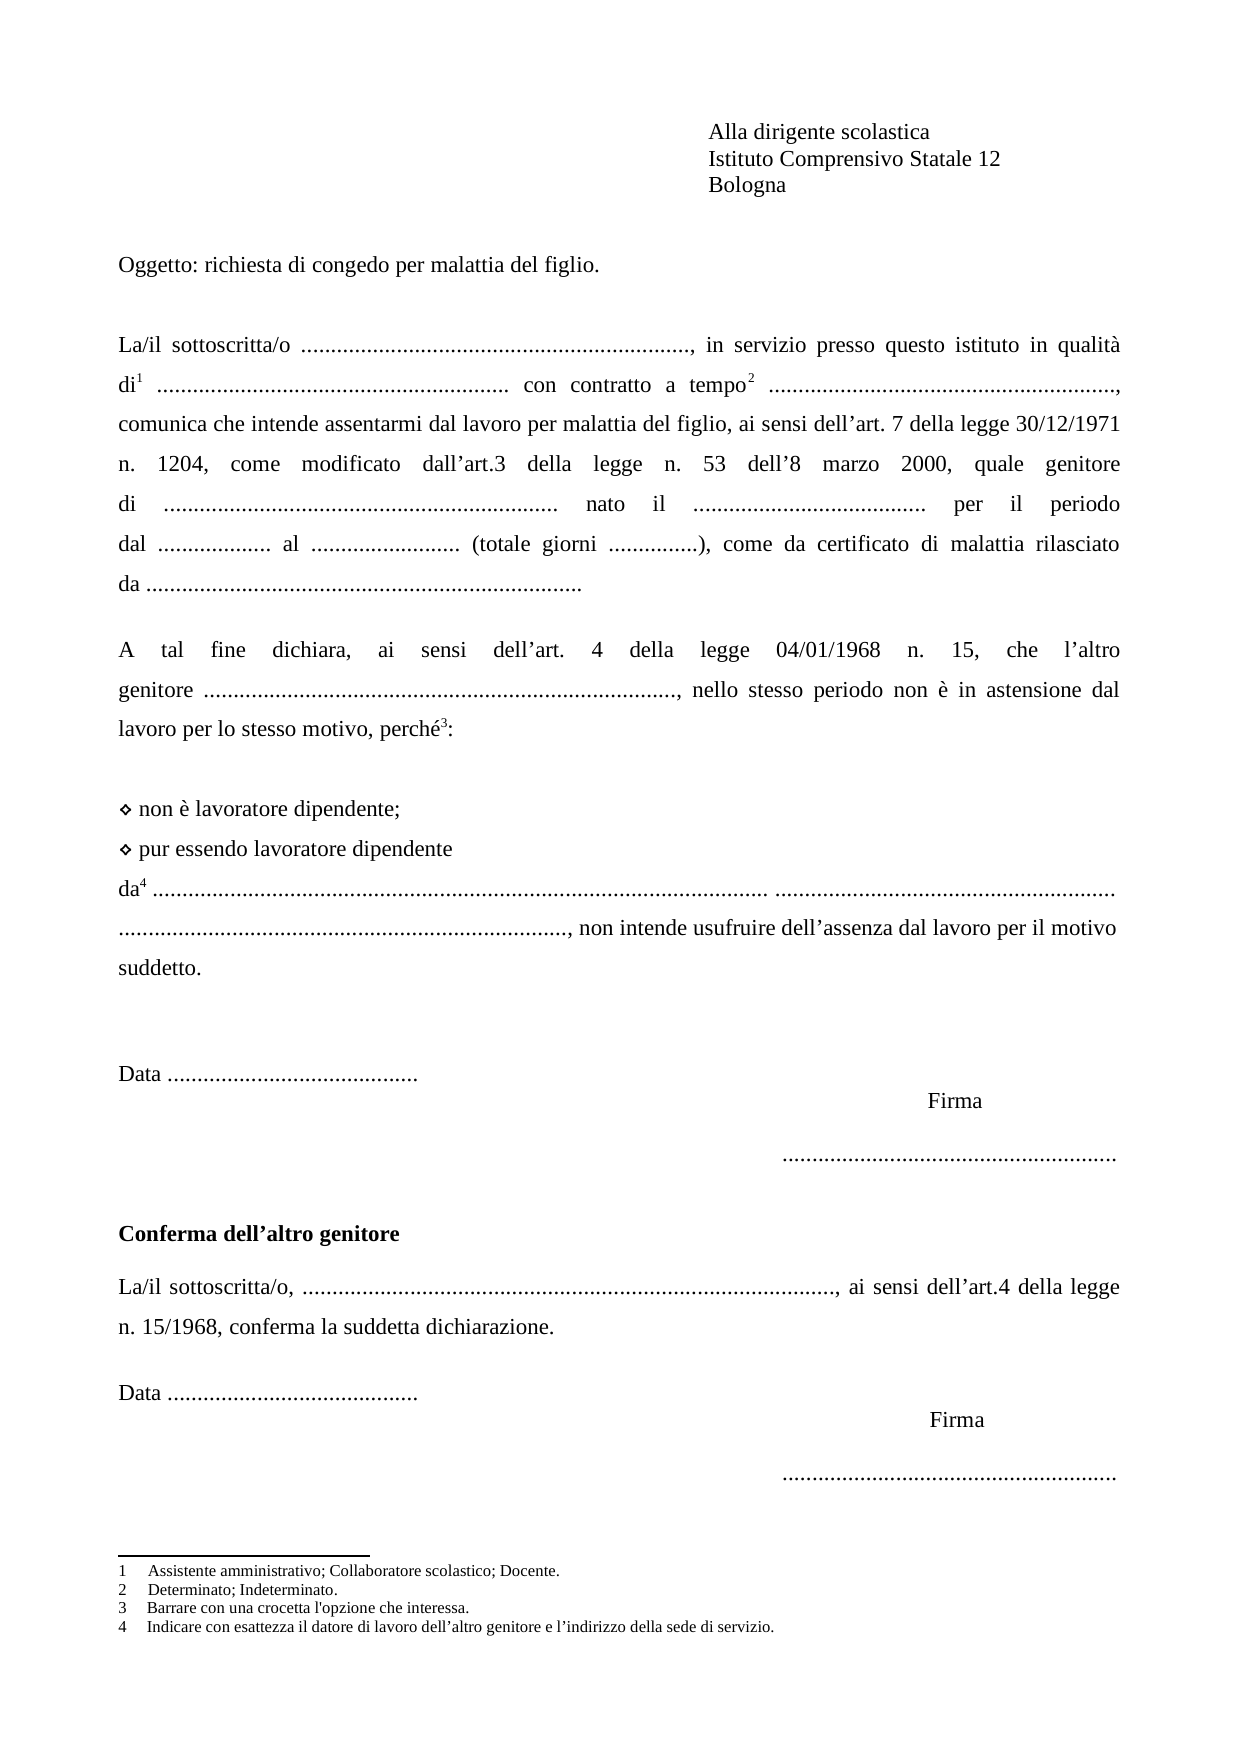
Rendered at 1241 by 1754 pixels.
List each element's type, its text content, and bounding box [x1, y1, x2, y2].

text Alla dirigente scolastica [118, 118, 1122, 145]
text Oggetto: richiesta di congedo per malattia del figlio. [118, 251, 1122, 277]
text ⟡ non è lavoratore dipendente; [118, 795, 1122, 821]
text Istituto Comprensivo Statale 12 [118, 145, 1122, 171]
text A tal fine dichiara, ai sensi dell’art. 4 della legge 04/01/1968 n. 15, che l’altro genitore ..............................................................................., nello stesso periodo non è in astensione dal lavoro per lo stesso motivo, perché: [118, 636, 1122, 742]
text Determinato; Indeterminato. [118, 1580, 1122, 1599]
text ⟡ pur essendo lavoratore dipendente da ....................................................................................................... ...................................................................................................................................., non intende usufruire dell’assenza dal lavoro per il motivo suddetto. [118, 835, 1122, 981]
text Conferma dell’altro genitore [118, 1219, 1122, 1246]
text Assistente amministrativo; Collaboratore scolastico; Docente. [118, 1562, 1122, 1580]
text Data .......................................... [118, 1379, 1122, 1405]
text Data .......................................... [118, 1060, 1122, 1087]
text La/il sottoscritta/o, ........................................................................................., ai sensi dell’art.4 della legge n. 15/1968, conferma la suddetta dichiarazione. [118, 1273, 1122, 1339]
text Firma [118, 1087, 1122, 1113]
text Indicare con esattezza il datore di lavoro dell’altro genitore e l’indirizzo della sede di servizio. [118, 1617, 1122, 1636]
text ........................................................ [118, 1458, 1122, 1485]
text La/il sottoscritta/o ................................................................., in servizio presso questo istituto in qualità di ........................................................... con contratto a tempo .........................................................., comunica che intende assentarmi dal lavoro per malattia del figlio, ai sensi dell’art. 7 della legge 30/12/1971 n. 1204, come modificato dall’art.3 della legge n. 53 dell’8 marzo 2000, quale genitore di .................................................................. nato il ....................................... per il periodo dal ................... al ......................... (totale giorni ...............), come da certificato di malattia rilasciato da ......................................................................... [118, 331, 1122, 596]
text Bologna [118, 171, 1122, 198]
text Barrare con una crocetta l'opzione che interessa. [118, 1599, 1122, 1617]
text ........................................................ [118, 1140, 1122, 1166]
text Firma [118, 1405, 1122, 1432]
